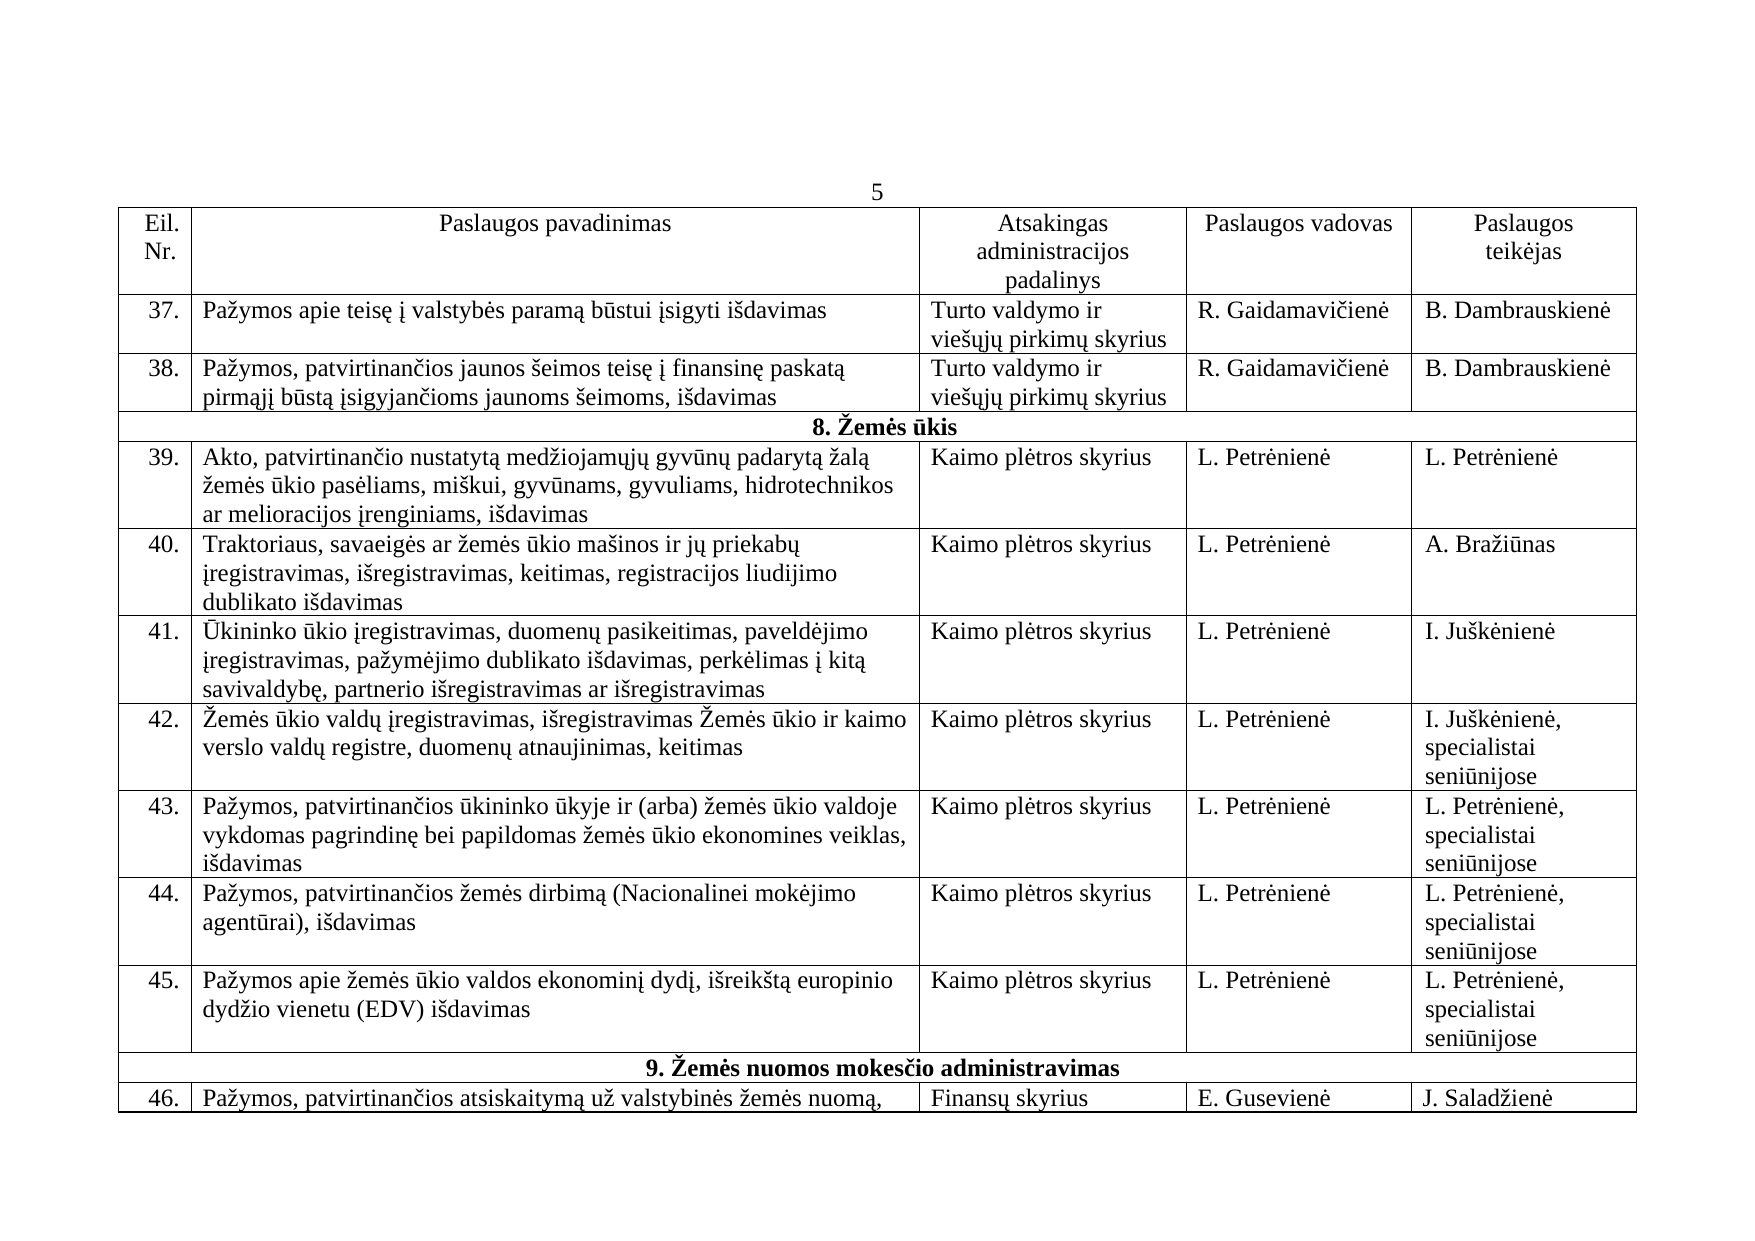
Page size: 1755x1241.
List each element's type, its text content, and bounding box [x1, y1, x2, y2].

table_cell Kaimo plėtros skyrius [920, 704, 1186, 790]
table_cell 9. Žemės nuomos mokesčio administravimas [119, 1053, 1636, 1082]
table_header Eil. Nr. [119, 208, 191, 294]
table_cell L. Petrėnienė, specialistai seniūnijose [1412, 966, 1636, 1052]
table_cell 8. Žemės ūkis [119, 412, 1636, 441]
table_cell L. Petrėnienė [1187, 704, 1411, 790]
table_header Atsakingas administracijos padalinys [920, 208, 1186, 294]
table_cell 41. [119, 616, 191, 703]
table_cell 45. [119, 966, 191, 1052]
table_cell L. Petrėnienė [1187, 529, 1411, 615]
table_cell L. Petrėnienė [1187, 616, 1411, 703]
table_cell Kaimo plėtros skyrius [920, 966, 1186, 1052]
table_cell Pažymos apie žemės ūkio valdos ekonominį dydį, išreikštą europinio dydžio vienetu (EDV) išdavimas [192, 966, 919, 1052]
table_cell 42. [119, 704, 191, 790]
table_cell 40. [119, 529, 191, 615]
table_cell I. Juškėnienė [1412, 616, 1636, 703]
table_cell L. Petrėnienė, specialistai seniūnijose [1412, 878, 1636, 964]
table_cell Akto, patvirtinančio nustatytą medžiojamųjų gyvūnų padarytą žalą žemės ūkio pasėliams, miškui, gyvūnams, gyvuliams, hidrotechnikos ar melioracijos įrenginiams, išdavimas [192, 442, 919, 528]
table_cell L. Petrėnienė [1412, 442, 1636, 528]
table_cell L. Petrėnienė [1187, 791, 1411, 877]
table_cell L. Petrėnienė [1187, 442, 1411, 528]
table_cell Finansų skyrius [920, 1083, 1186, 1111]
table_header Paslaugos pavadinimas [192, 208, 919, 294]
table_cell L. Petrėnienė [1187, 966, 1411, 1052]
table_cell Kaimo plėtros skyrius [920, 878, 1186, 964]
table_cell Pažymos, patvirtinančios žemės dirbimą (Nacionalinei mokėjimo agentūrai), išdavimas [192, 878, 919, 964]
table_header Paslaugos teikėjas [1412, 208, 1636, 294]
table_cell Kaimo plėtros skyrius [920, 616, 1186, 703]
table_cell R. Gaidamavičienė [1187, 295, 1411, 352]
table_cell Pažymos, patvirtinančios jaunos šeimos teisę į finansinę paskatą pirmąjį būstą įsigyjančioms jaunoms šeimoms, išdavimas [192, 354, 919, 411]
table_cell Traktoriaus, savaeigės ar žemės ūkio mašinos ir jų priekabų įregistravimas, išregistravimas, keitimas, registracijos liudijimo dublikato išdavimas [192, 529, 919, 615]
table_cell B. Dambrauskienė [1412, 295, 1636, 352]
table_cell L. Petrėnienė, specialistai seniūnijose [1412, 791, 1636, 877]
table_cell L. Petrėnienė [1187, 878, 1411, 964]
table_cell 39. [119, 442, 191, 528]
table_cell 46. [119, 1083, 191, 1111]
table_cell A. Bražiūnas [1412, 529, 1636, 615]
table_cell Pažymos apie teisę į valstybės paramą būstui įsigyti išdavimas [192, 295, 919, 352]
table_cell Pažymos, patvirtinančios ūkininko ūkyje ir (arba) žemės ūkio valdoje vykdomas pagrindinę bei papildomas žemės ūkio ekonomines veiklas, išdavimas [192, 791, 919, 877]
table_cell E. Gusevienė [1187, 1083, 1411, 1111]
table_cell B. Dambrauskienė [1412, 354, 1636, 411]
table_cell Turto valdymo ir viešųjų pirkimų skyrius [920, 295, 1186, 352]
table_cell Kaimo plėtros skyrius [920, 791, 1186, 877]
table_cell Pažymos, patvirtinančios atsiskaitymą už valstybinės žemės nuomą, [192, 1083, 919, 1111]
table_cell 38. [119, 354, 191, 411]
table_cell 37. [119, 295, 191, 352]
table_cell Žemės ūkio valdų įregistravimas, išregistravimas Žemės ūkio ir kaimo verslo valdų registre, duomenų atnaujinimas, keitimas [192, 704, 919, 790]
table_cell Kaimo plėtros skyrius [920, 442, 1186, 528]
table_cell Turto valdymo ir viešųjų pirkimų skyrius [920, 354, 1186, 411]
table_cell R. Gaidamavičienė [1187, 354, 1411, 411]
table_header Paslaugos vadovas [1187, 208, 1411, 294]
table_cell 44. [119, 878, 191, 964]
table_cell Ūkininko ūkio įregistravimas, duomenų pasikeitimas, paveldėjimo įregistravimas, pažymėjimo dublikato išdavimas, perkėlimas į kitą savivaldybę, partnerio išregistravimas ar išregistravimas [192, 616, 919, 703]
table_cell Kaimo plėtros skyrius [920, 529, 1186, 615]
table_cell I. Juškėnienė, specialistai seniūnijose [1412, 704, 1636, 790]
table_cell 43. [119, 791, 191, 877]
table_cell J. Saladžienė [1412, 1083, 1636, 1111]
